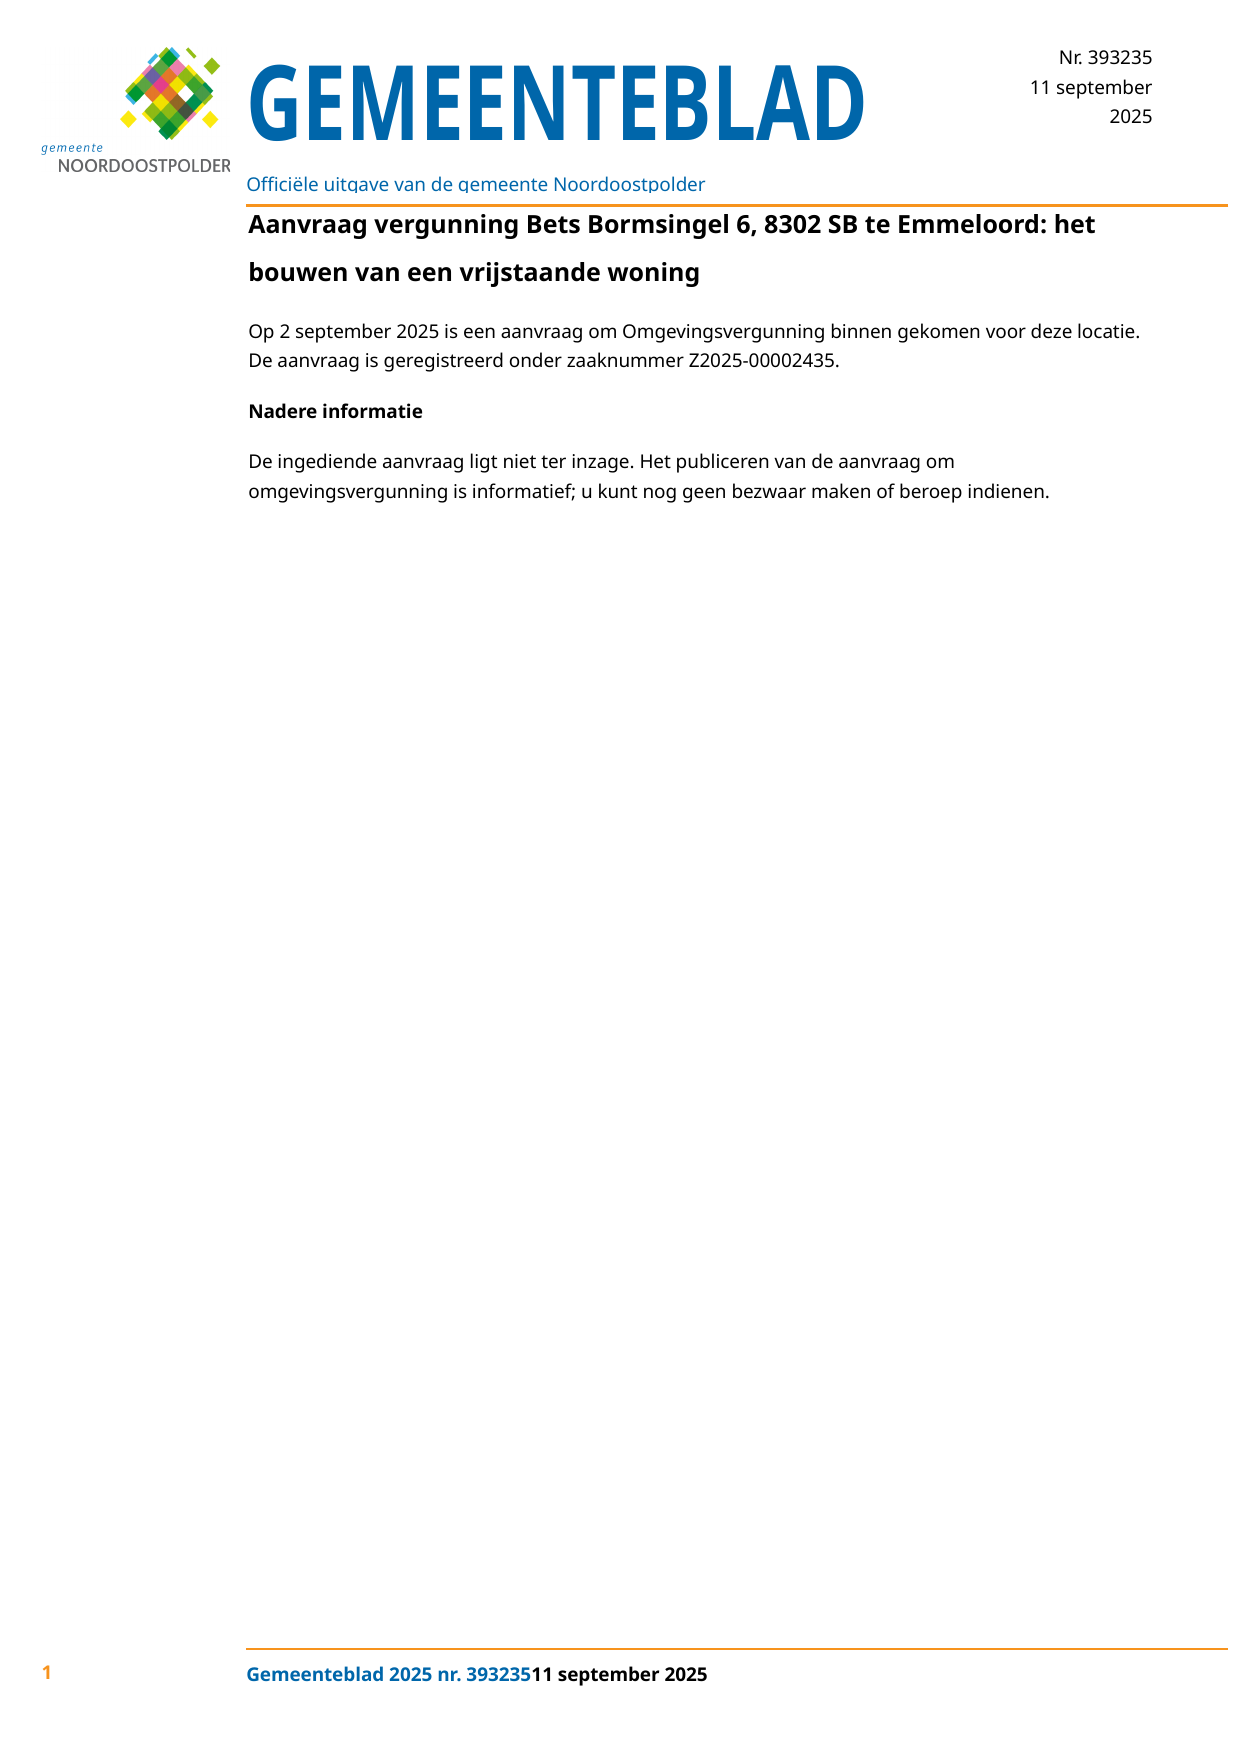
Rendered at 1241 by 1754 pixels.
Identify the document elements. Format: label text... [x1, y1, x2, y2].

text Nadere informatie [248, 398, 1152, 424]
picture [41, 47, 231, 172]
text De ingediende aanvraag ligt niet ter inzage. Het publiceren van de aanvraag om omgevingsvergunning is informatief; u kunt nog geen bezwaar maken of beroep indienen. [248, 448, 1152, 504]
text Aanvraag vergunning Bets Bormsingel 6, 8302 SB te Emmeloord: het bouwen van een vrijstaande woning [248, 207, 1152, 288]
text Op 2 september 2025 is een aanvraag om Omgevingsvergunning binnen gekomen voor deze locatie. De aanvraag is geregistreerd onder zaaknummer Z2025-00002435. [248, 318, 1152, 373]
